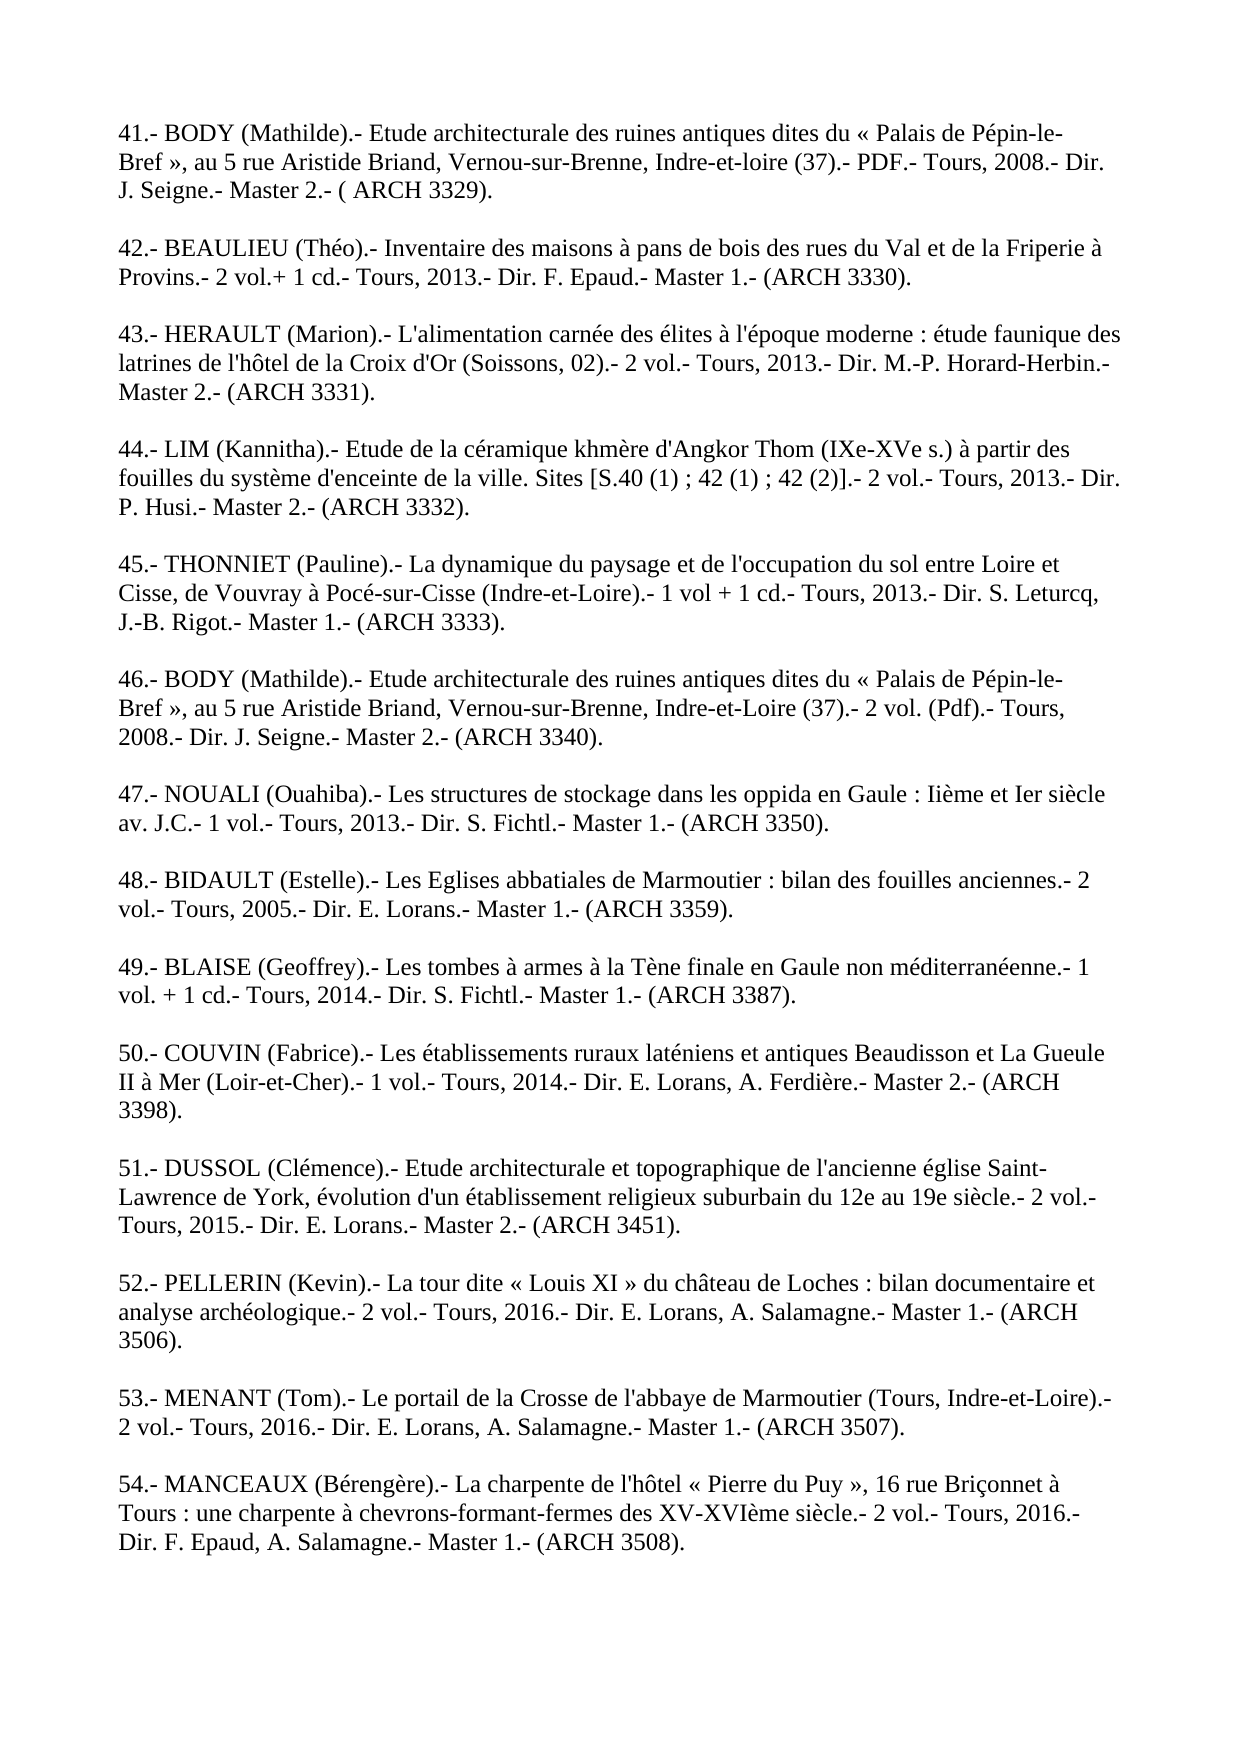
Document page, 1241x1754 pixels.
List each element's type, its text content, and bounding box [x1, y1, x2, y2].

text 45.- THONNIET (Pauline).- La dynamique du paysage et de l'occupation du sol entre Loire et Cisse, de Vouvray à Pocé-sur-Cisse (Indre-et-Loire).- 1 vol + 1 cd.- Tours, 2013.- Dir. S. Leturcq, J.-B. Rigot.- Master 1.- (ARCH 3333). [118, 549, 1122, 636]
text 53.- MENANT (Tom).- Le portail de la Crosse de l'abbaye de Marmoutier (Tours, Indre-et-Loire).- 2 vol.- Tours, 2016.- Dir. E. Lorans, A. Salamagne.- Master 1.- (ARCH 3507). [118, 1383, 1122, 1441]
text 54.- MANCEAUX (Bérengère).- La charpente de l'hôtel « Pierre du Puy », 16 rue Briçonnet à Tours : une charpente à chevrons-formant-fermes des XV-XVIème siècle.- 2 vol.- Tours, 2016.- Dir. F. Epaud, A. Salamagne.- Master 1.- (ARCH 3508). [118, 1469, 1122, 1556]
text 48.- BIDAULT (Estelle).- Les Eglises abbatiales de Marmoutier : bilan des fouilles anciennes.- 2 vol.- Tours, 2005.- Dir. E. Lorans.- Master 1.- (ARCH 3359). [118, 866, 1122, 923]
text 44.- LIM (Kannitha).- Etude de la céramique khmère d'Angkor Thom (IXe-XVe s.) à partir des fouilles du système d'enceinte de la ville. Sites [S.40 (1) ; 42 (1) ; 42 (2)].- 2 vol.- Tours, 2013.- Dir. P. Husi.- Master 2.- (ARCH 3332). [118, 434, 1122, 521]
text 47.- NOUALI (Ouahiba).- Les structures de stockage dans les oppida en Gaule : Iième et Ier siècle av. J.C.- 1 vol.- Tours, 2013.- Dir. S. Fichtl.- Master 1.- (ARCH 3350). [118, 779, 1122, 837]
text 41.- BODY (Mathilde).- Etude architecturale des ruines antiques dites du « Palais de Pépin-le-Bref », au 5 rue Aristide Briand, Vernou-sur-Brenne, Indre-et-loire (37).- PDF.- Tours, 2008.- Dir. J. Seigne.- Master 2.- ( ARCH 3329). [118, 118, 1122, 204]
text 46.- BODY (Mathilde).- Etude architecturale des ruines antiques dites du « Palais de Pépin-le-Bref », au 5 rue Aristide Briand, Vernou-sur-Brenne, Indre-et-Loire (37).- 2 vol. (Pdf).- Tours, 2008.- Dir. J. Seigne.- Master 2.- (ARCH 3340). [118, 664, 1122, 751]
text 51.- DUSSOL (Clémence).- Etude architecturale et topographique de l'ancienne église Saint-Lawrence de York, évolution d'un établissement religieux suburbain du 12e au 19e siècle.- 2 vol.- Tours, 2015.- Dir. E. Lorans.- Master 2.- (ARCH 3451). [118, 1153, 1122, 1239]
text 52.- PELLERIN (Kevin).- La tour dite « Louis XI » du château de Loches : bilan documentaire et analyse archéologique.- 2 vol.- Tours, 2016.- Dir. E. Lorans, A. Salamagne.- Master 1.- (ARCH 3506). [118, 1268, 1122, 1354]
text 42.- BEAULIEU (Théo).- Inventaire des maisons à pans de bois des rues du Val et de la Friperie à Provins.- 2 vol.+ 1 cd.- Tours, 2013.- Dir. F. Epaud.- Master 1.- (ARCH 3330). [118, 233, 1122, 291]
text 49.- BLAISE (Geoffrey).- Les tombes à armes à la Tène finale en Gaule non méditerranéenne.- 1 vol. + 1 cd.- Tours, 2014.- Dir. S. Fichtl.- Master 1.- (ARCH 3387). [118, 952, 1122, 1009]
text 43.- HERAULT (Marion).- L'alimentation carnée des élites à l'époque moderne : étude faunique des latrines de l'hôtel de la Croix d'Or (Soissons, 02).- 2 vol.- Tours, 2013.- Dir. M.-P. Horard-Herbin.- Master 2.- (ARCH 3331). [118, 319, 1122, 406]
text 50.- COUVIN (Fabrice).- Les établissements ruraux laténiens et antiques Beaudisson et La Gueule II à Mer (Loir-et-Cher).- 1 vol.- Tours, 2014.- Dir. E. Lorans, A. Ferdière.- Master 2.- (ARCH 3398). [118, 1038, 1122, 1124]
